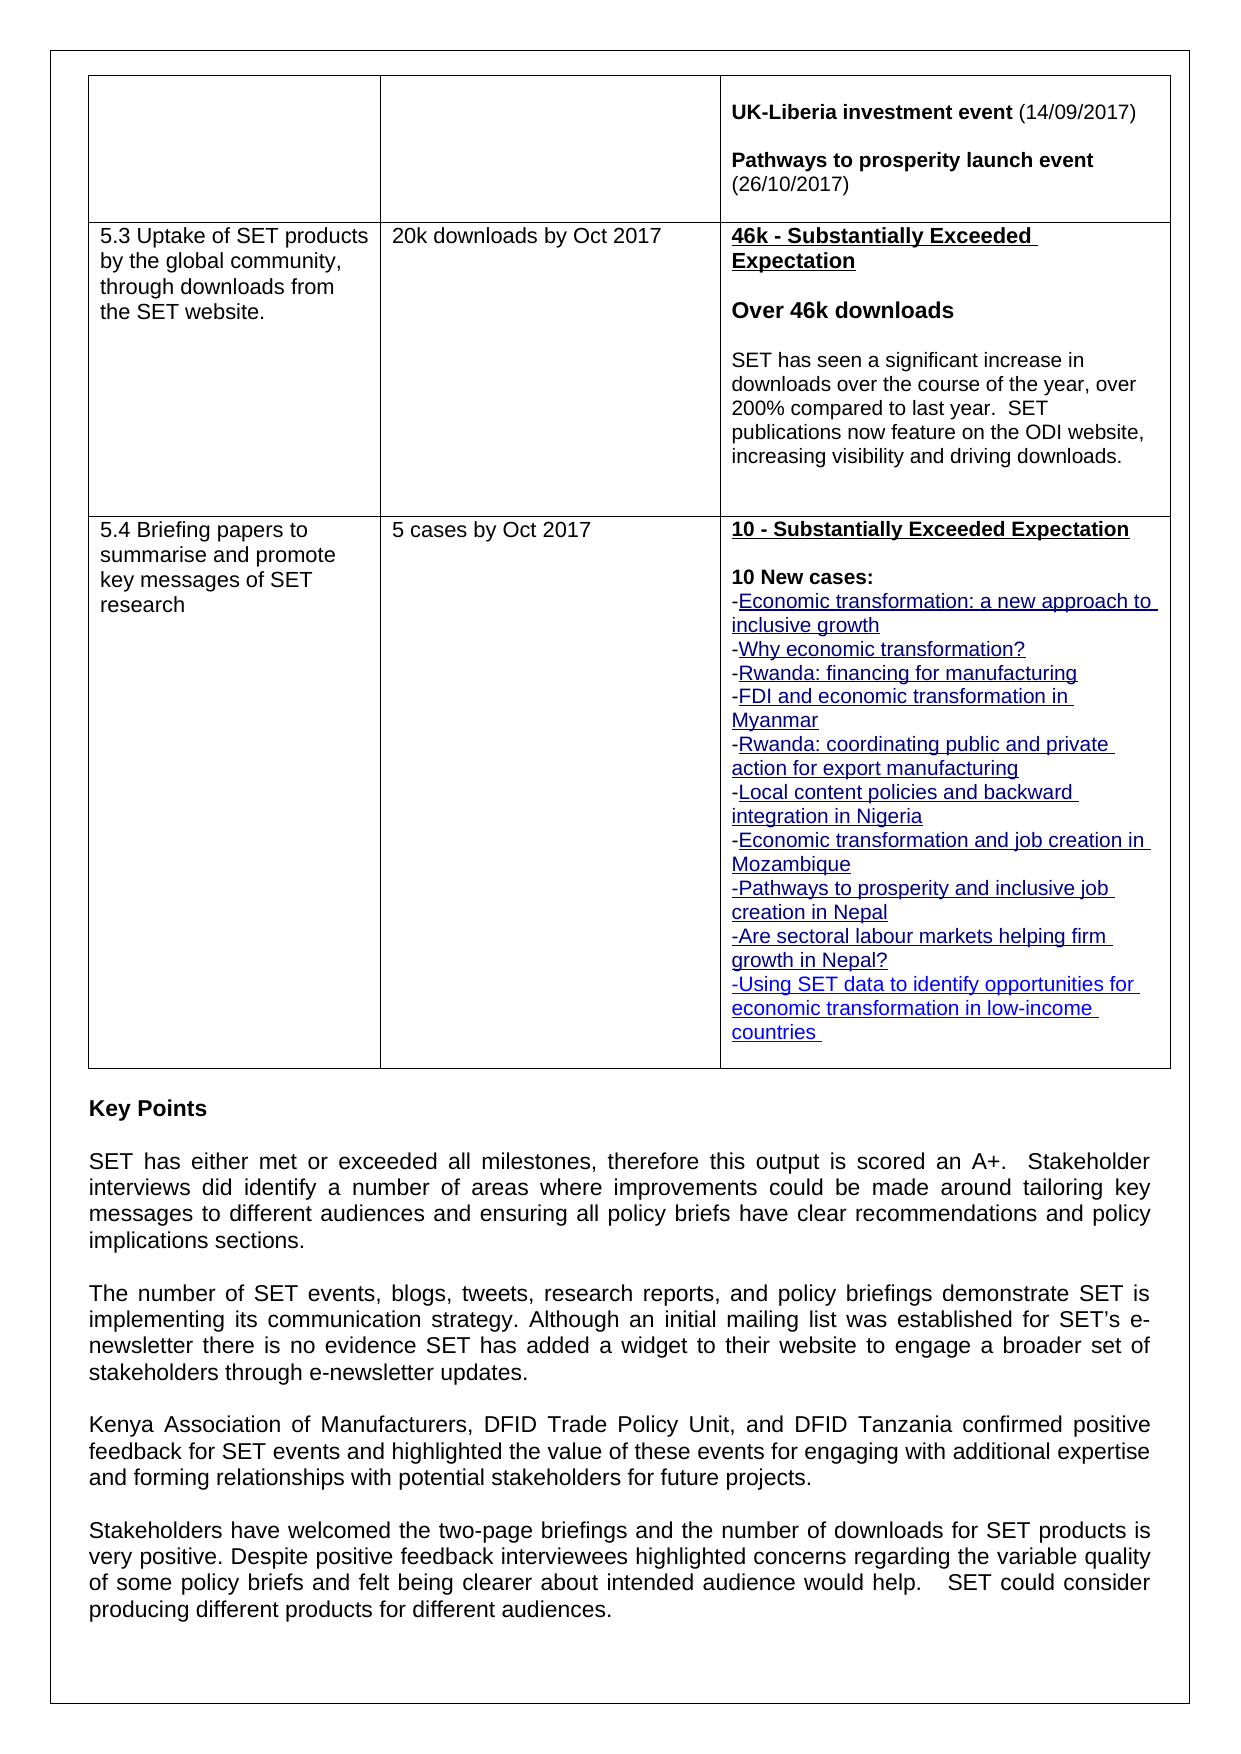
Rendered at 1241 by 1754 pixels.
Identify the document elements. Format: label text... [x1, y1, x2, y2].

table_cell 5 cases by Oct 2017 [381, 517, 720, 1068]
text Key Points [89, 1095, 1152, 1121]
text Kenya Association of Manufacturers, DFID Trade Policy Unit, and DFID Tanzania confirmed positive feedback for SET events and highlighted the value of these events for engaging with additional expertise and forming relationships with potential stakeholders for future projects. [89, 1411, 1152, 1490]
text Stakeholders have welcomed the two-page briefings and the number of downloads for SET products is very positive. Despite positive feedback interviewees highlighted concerns regarding the variable quality of some policy briefs and felt being clearer about intended audience would help. SET could consider producing different products for different audiences. [89, 1517, 1152, 1622]
table_cell 46k - Substantially Exceeded Expectation Over 46k downloads SET has seen a significant increase in downloads over the course of the year, over 200% compared to last year. SET publications now feature on the ODI website, increasing visibility and driving downloads. [721, 223, 1170, 516]
table_cell [89, 76, 380, 222]
text The number of SET events, blogs, tweets, research reports, and policy briefings demonstrate SET is implementing its communication strategy. Although an initial mailing list was established for SET’s e-newsletter there is no evidence SET has added a widget to their website to engage a broader set of stakeholders through e-newsletter updates. [89, 1279, 1152, 1385]
table_cell 5.3 Uptake of SET products by the global community, through downloads from the SET website. [89, 223, 380, 516]
table_cell 5.4 Briefing papers to summarise and promote key messages of SET research [89, 517, 380, 1068]
table_cell UK-Liberia investment event (14/09/2017) Pathways to prosperity launch event (26/10/2017) [721, 76, 1170, 222]
table_cell [381, 76, 720, 222]
table_cell 10 - Substantially Exceeded Expectation 10 New cases: -Economic transformation: a new approach to inclusive growth -Why economic transformation? -Rwanda: financing for manufacturing -FDI and economic transformation in Myanmar -Rwanda: coordinating public and private action for export manufacturing -Local content policies and backward integration in Nigeria -Economic transformation and job creation in Mozambique -Pathways to prosperity and inclusive job creation in Nepal -Are sectoral labour markets helping firm growth in Nepal? -Using SET data to identify opportunities for economic transformation in low-income countries [721, 517, 1170, 1068]
text SET has either met or exceeded all milestones, therefore this output is scored an A+. Stakeholder interviews did identify a number of areas where improvements could be made around tailoring key messages to different audiences and ensuring all policy briefs have clear recommendations and policy implications sections. [89, 1148, 1152, 1253]
table_cell 20k downloads by Oct 2017 [381, 223, 720, 516]
